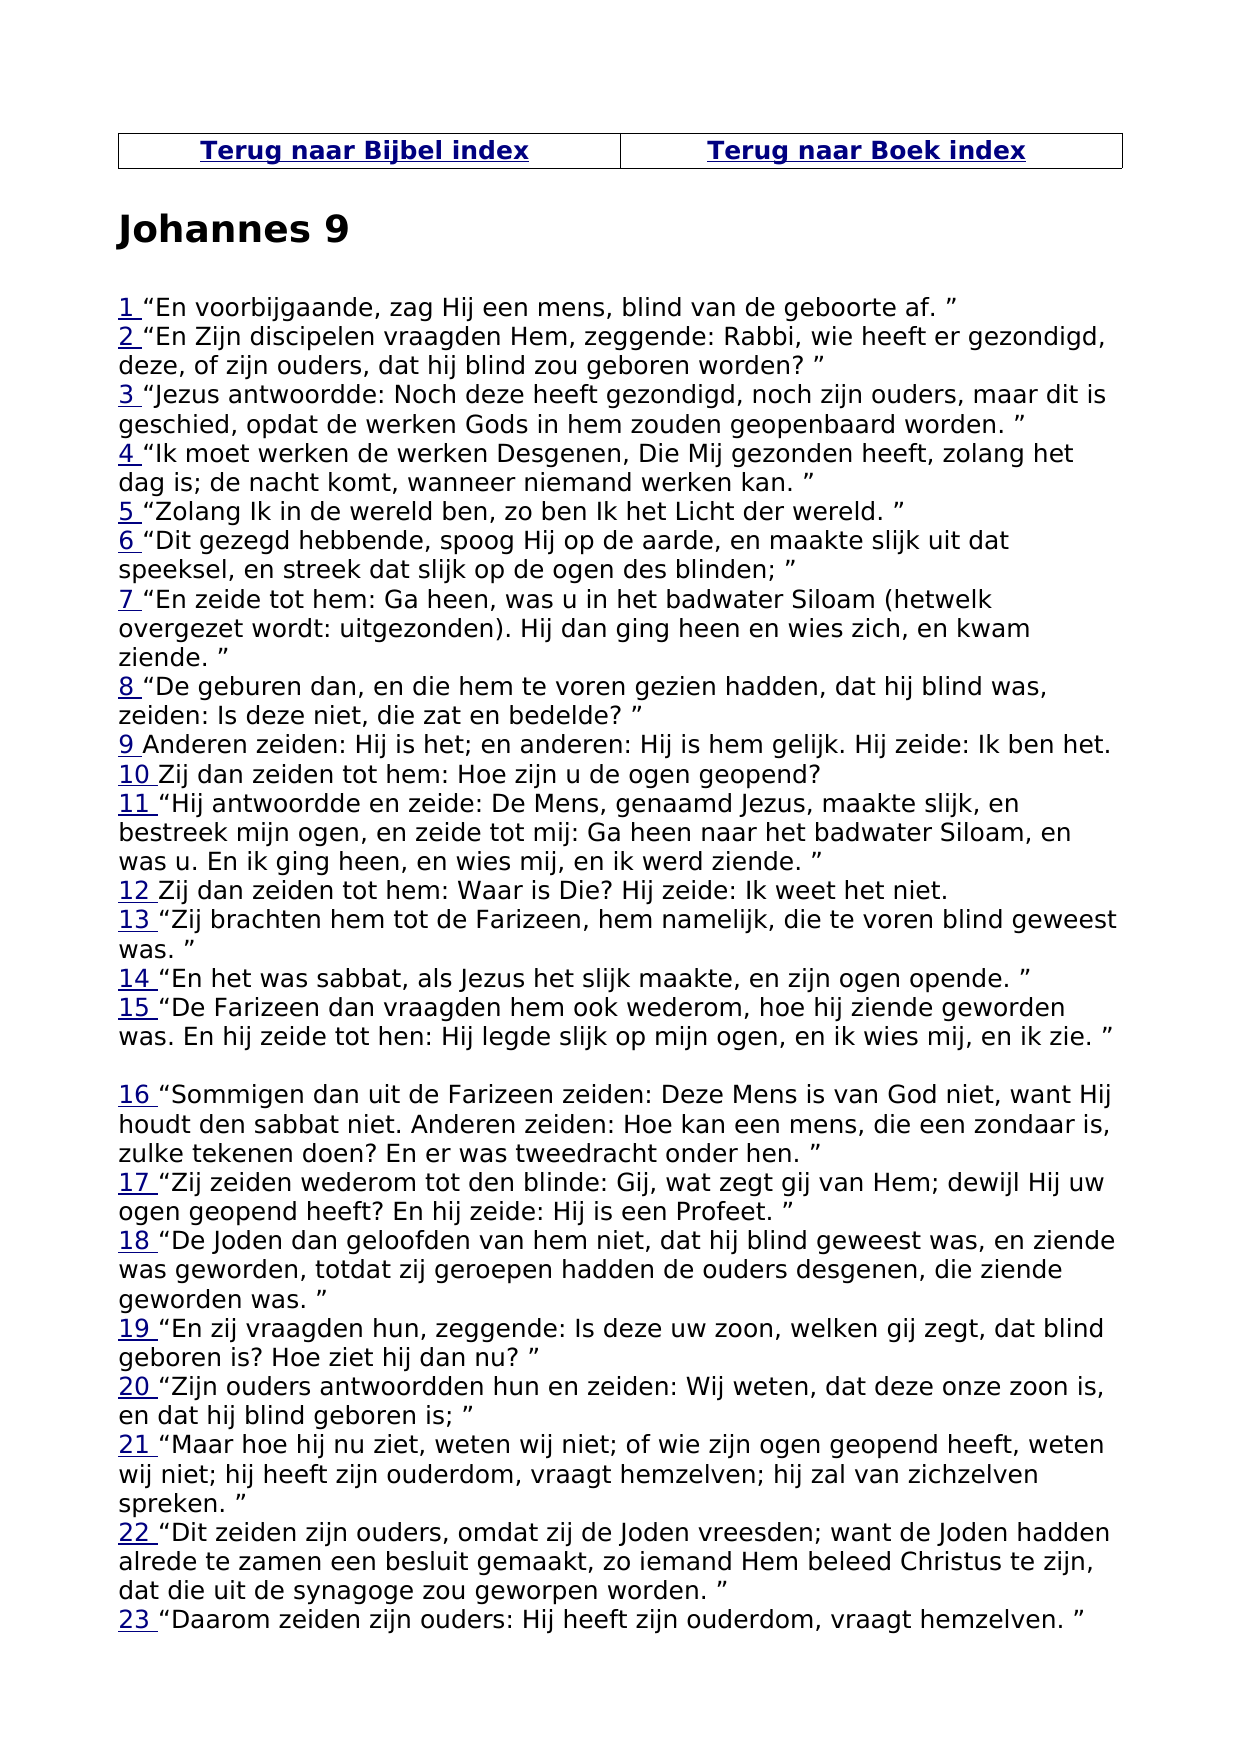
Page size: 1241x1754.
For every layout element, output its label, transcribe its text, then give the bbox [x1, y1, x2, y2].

table_header Terug naar Boek index [621, 134, 1122, 168]
subtitle Johannes 9 [118, 208, 1122, 252]
text 1 “En voorbijgaande, zag Hij een mens, blind van de geboorte af. ” 2 “En Zijn discipelen vraagden Hem, zeggende: Rabbi, wie heeft er gezondigd, deze, of zijn ouders, dat hij blind zou geboren worden? ” 3 “Jezus antwoordde: Noch deze heeft gezondigd, noch zijn ouders, maar dit is geschied, opdat de werken Gods in hem zouden geopenbaard worden. ” 4 “Ik moet werken de werken Desgenen, Die Mij gezonden heeft, zolang het dag is; de nacht komt, wanneer niemand werken kan. ” 5 “Zolang Ik in de wereld ben, zo ben Ik het Licht der wereld. ” 6 “Dit gezegd hebbende, spoog Hij op de aarde, en maakte slijk uit dat speeksel, en streek dat slijk op de ogen des blinden; ” 7 “En zeide tot hem: Ga heen, was u in het badwater Siloam (hetwelk overgezet wordt: uitgezonden). Hij dan ging heen en wies zich, en kwam ziende. ” 8 “De geburen dan, en die hem te voren gezien hadden, dat hij blind was, zeiden: Is deze niet, die zat en bedelde? ” 9 Anderen zeiden: Hij is het; en anderen: Hij is hem gelijk. Hij zeide: Ik ben het. 10 Zij dan zeiden tot hem: Hoe zijn u de ogen geopend? 11 “Hij antwoordde en zeide: De Mens, genaamd Jezus, maakte slijk, en bestreek mijn ogen, en zeide tot mij: Ga heen naar het badwater Siloam, en was u. En ik ging heen, en wies mij, en ik werd ziende. ” 12 Zij dan zeiden tot hem: Waar is Die? Hij zeide: Ik weet het niet. 13 “Zij brachten hem tot de Farizeen, hem namelijk, die te voren blind geweest was. ” 14 “En het was sabbat, als Jezus het slijk maakte, en zijn ogen opende. ” 15 “De Farizeen dan vraagden hem ook wederom, hoe hij ziende geworden was. En hij zeide tot hen: Hij legde slijk op mijn ogen, en ik wies mij, en ik zie. ” 16 “Sommigen dan uit de Farizeen zeiden: Deze Mens is van God niet, want Hij houdt den sabbat niet. Anderen zeiden: Hoe kan een mens, die een zondaar is, zulke tekenen doen? En er was tweedracht onder hen. ” 17 “Zij zeiden wederom tot den blinde: Gij, wat zegt gij van Hem; dewijl Hij uw ogen geopend heeft? En hij zeide: Hij is een Profeet. ” 18 “De Joden dan geloofden van hem niet, dat hij blind geweest was, en ziende was geworden, totdat zij geroepen hadden de ouders desgenen, die ziende geworden was. ” 19 “En zij vraagden hun, zeggende: Is deze uw zoon, welken gij zegt, dat blind geboren is? Hoe ziet hij dan nu? ” 20 “Zijn ouders antwoordden hun en zeiden: Wij weten, dat deze onze zoon is, en dat hij blind geboren is; ” 21 “Maar hoe hij nu ziet, weten wij niet; of wie zijn ogen geopend heeft, weten wij niet; hij heeft zijn ouderdom, vraagt hemzelven; hij zal van zichzelven spreken. ” 22 “Dit zeiden zijn ouders, omdat zij de Joden vreesden; want de Joden hadden alrede te zamen een besluit gemaakt, zo iemand Hem beleed Christus te zijn, dat die uit de synagoge zou geworpen worden. ” 23 “Daarom zeiden zijn ouders: Hij heeft zijn ouderdom, vraagt hemzelven. ” [118, 264, 1122, 1635]
table_header Terug naar Bijbel index [119, 134, 620, 168]
